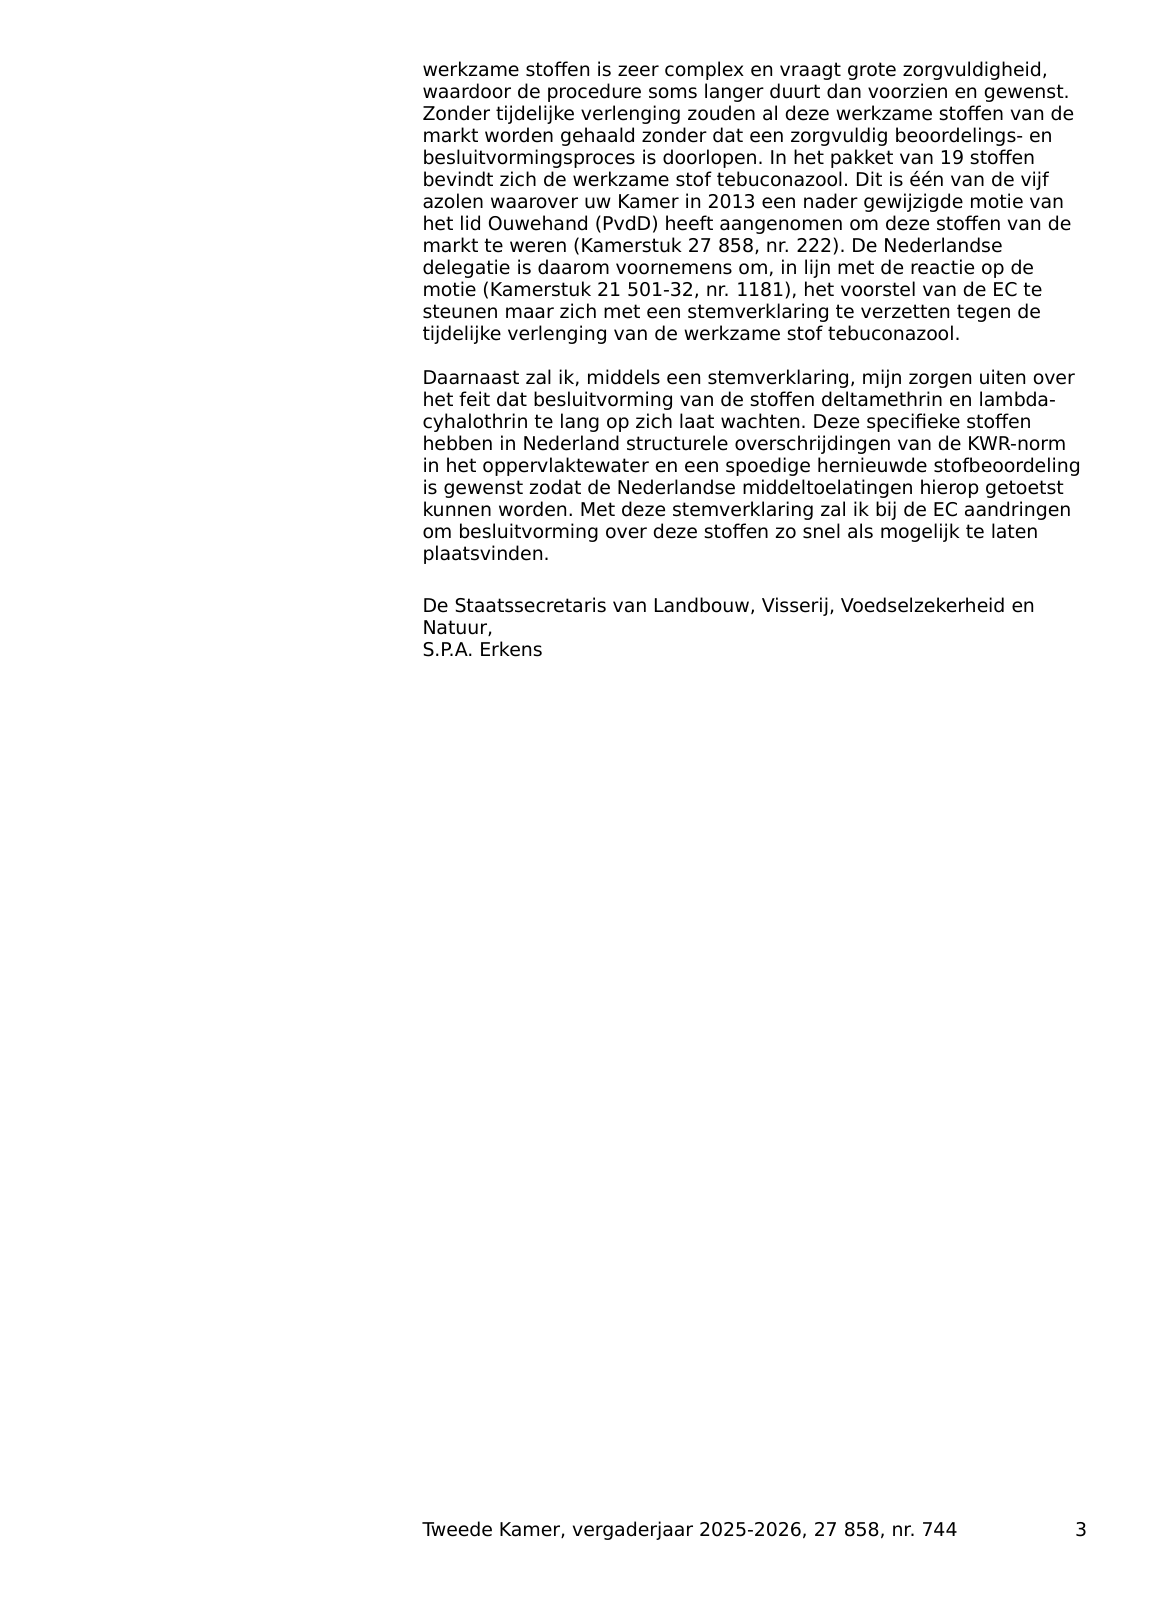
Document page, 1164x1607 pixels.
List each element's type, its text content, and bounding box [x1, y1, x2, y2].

text werkzame stoffen is zeer complex en vraagt grote zorgvuldigheid, waardoor de procedure soms langer duurt dan voorzien en gewenst. Zonder tijdelijke verlenging zouden al deze werkzame stoffen van de markt worden gehaald zonder dat een zorgvuldig beoordelings- en besluitvormingsproces is doorlopen. In het pakket van 19 stoffen bevindt zich de werkzame stof tebuconazool. Dit is één van de vijf azolen waarover uw Kamer in 2013 een nader gewijzigde motie van het lid Ouwehand (PvdD) heeft aangenomen om deze stoffen van de markt te weren (Kamerstuk 27 858, nr. 222). De Nederlandse delegatie is daarom voornemens om, in lijn met de reactie op de motie (Kamerstuk 21 501-32, nr. 1181), het voorstel van de EC te steunen maar zich met een stemverklaring te verzetten tegen de tijdelijke verlenging van de werkzame stof tebuconazool. [422, 59, 1087, 345]
text De Staatssecretaris van Landbouw, Visserij, Voedselzekerheid en Natuur, S.P.A. Erkens [422, 595, 1087, 661]
text Daarnaast zal ik, middels een stemverklaring, mijn zorgen uiten over het feit dat besluitvorming van de stoffen deltamethrin en lambda-cyhalothrin te lang op zich laat wachten. Deze specifieke stoffen hebben in Nederland structurele overschrijdingen van de KWR-norm in het oppervlaktewater en een spoedige hernieuwde stofbeoordeling is gewenst zodat de Nederlandse middeltoelatingen hierop getoetst kunnen worden. Met deze stemverklaring zal ik bij de EC aandringen om besluitvorming over deze stoffen zo snel als mogelijk te laten plaatsvinden. [422, 367, 1087, 565]
